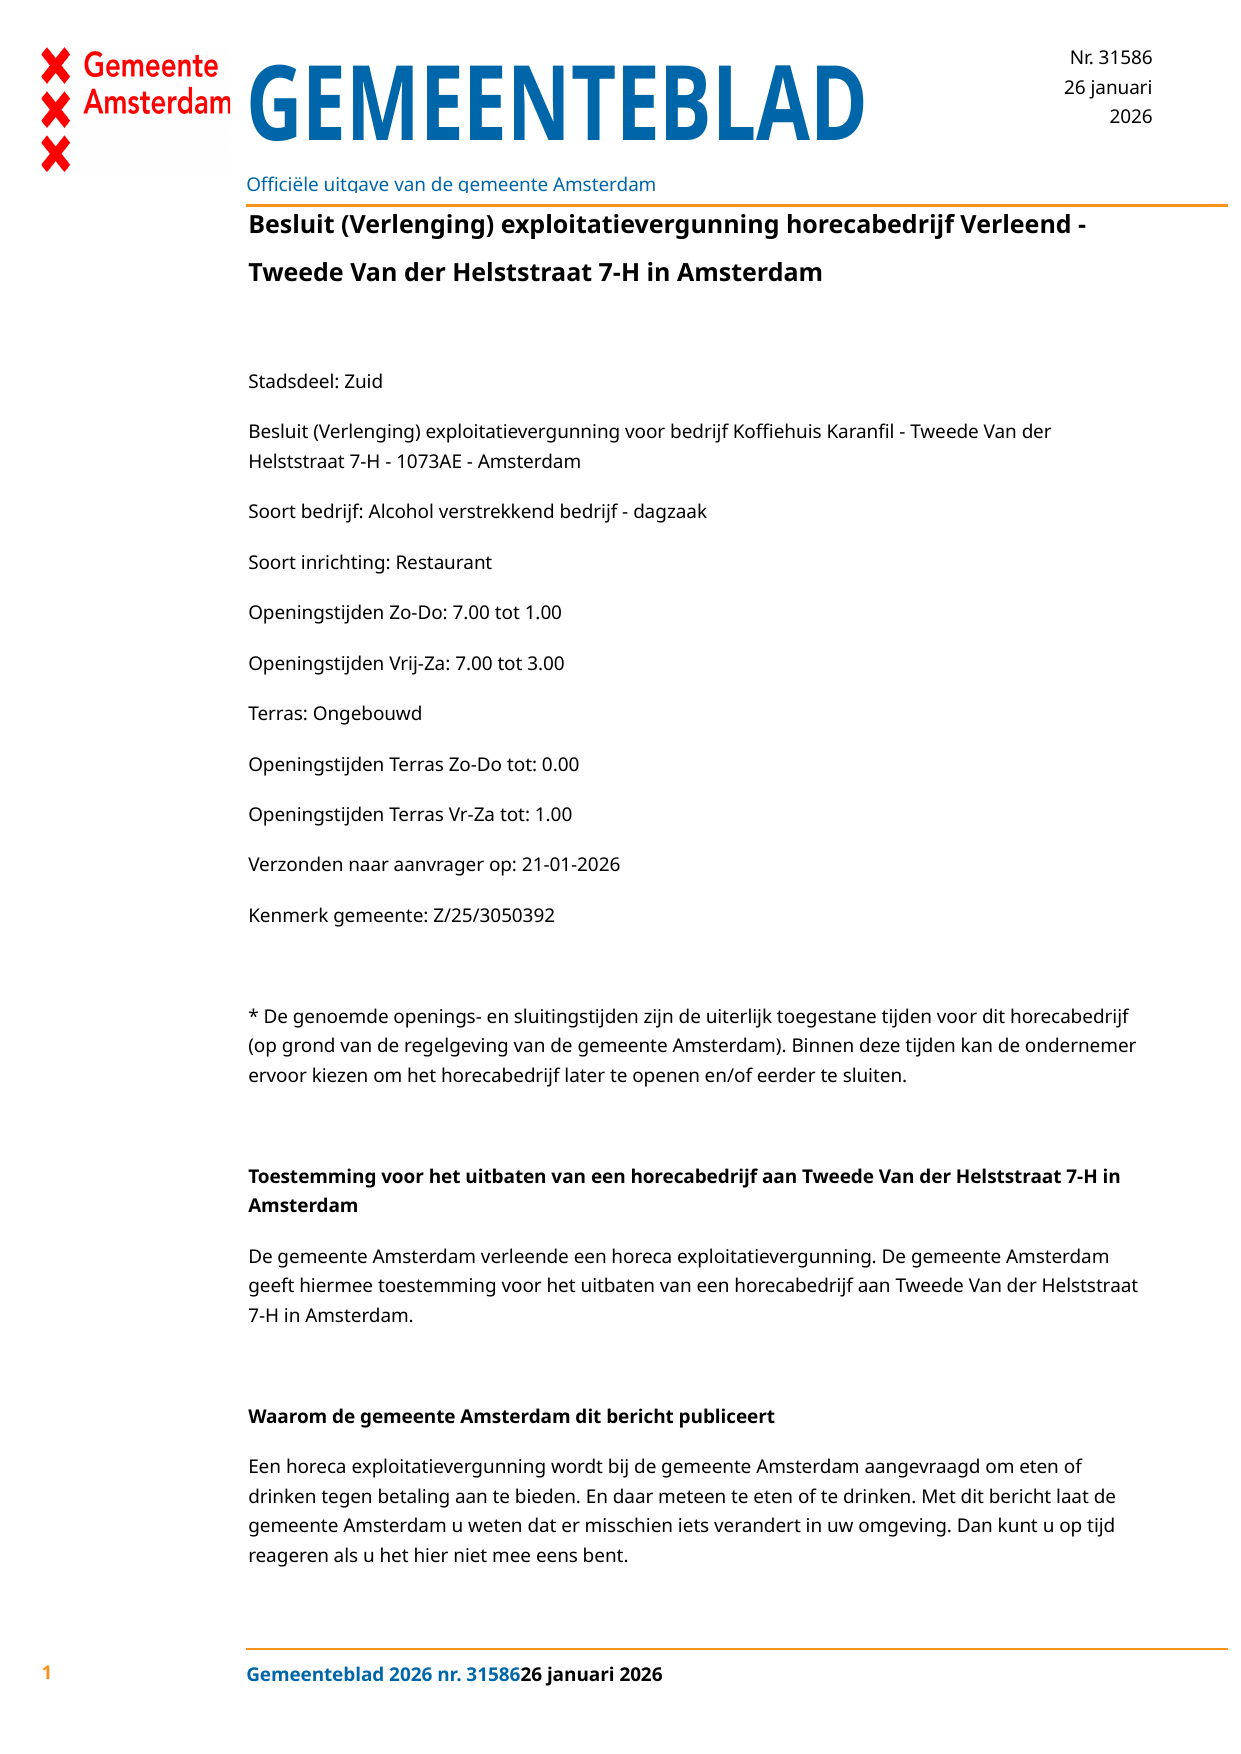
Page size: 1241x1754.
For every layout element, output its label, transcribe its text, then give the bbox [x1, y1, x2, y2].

text Soort bedrijf: Alcohol verstrekkend bedrijf - dagzaak [248, 499, 1152, 524]
text Besluit (Verlenging) exploitatievergunning horecabedrijf Verleend - Tweede Van der Helststraat 7-H in Amsterdam [248, 207, 1152, 288]
text Openingstijden Vrij-Za: 7.00 tot 3.00 [248, 650, 1152, 676]
text Een horeca exploitatievergunning wordt bij de gemeente Amsterdam aangevraagd om eten of drinken tegen betaling aan te bieden. En daar meteen te eten of te drinken. Met dit bericht laat de gemeente Amsterdam u weten dat er misschien iets verandert in uw omgeving. Dan kunt u op tijd reageren als u het hier niet mee eens bent. [248, 1453, 1152, 1568]
picture [41, 47, 231, 172]
text Kenmerk gemeente: Z/25/3050392 [248, 902, 1152, 928]
text Toestemming voor het uitbaten van een horecabedrijf aan Tweede Van der Helststraat 7-H in Amsterdam [248, 1163, 1152, 1218]
text Stadsdeel: Zuid [248, 368, 1152, 394]
text Verzonden naar aanvrager op: 21-01-2026 [248, 852, 1152, 877]
text Besluit (Verlenging) exploitatievergunning voor bedrijf Koffiehuis Karanfil - Tweede Van der Helststraat 7-H - 1073AE - Amsterdam [248, 419, 1152, 474]
text De gemeente Amsterdam verleende een horeca exploitatievergunning. De gemeente Amsterdam geeft hiermee toestemming voor het uitbaten van een horecabedrijf aan Tweede Van der Helststraat 7-H in Amsterdam. [248, 1243, 1152, 1328]
text Openingstijden Terras Vr-Za tot: 1.00 [248, 801, 1152, 827]
text * De genoemde openings- en sluitingstijden zijn de uiterlijk toegestane tijden voor dit horecabedrijf (op grond van de regelgeving van de gemeente Amsterdam). Binnen deze tijden kan de ondernemer ervoor kiezen om het horecabedrijf later te openen en/of eerder te sluiten. [248, 1003, 1152, 1088]
text Openingstijden Terras Zo-Do tot: 0.00 [248, 751, 1152, 777]
text Terras: Ongebouwd [248, 700, 1152, 726]
text Openingstijden Zo-Do: 7.00 tot 1.00 [248, 599, 1152, 625]
text Waarom de gemeente Amsterdam dit bericht publiceert [248, 1403, 1152, 1429]
text Soort inrichting: Restaurant [248, 549, 1152, 575]
